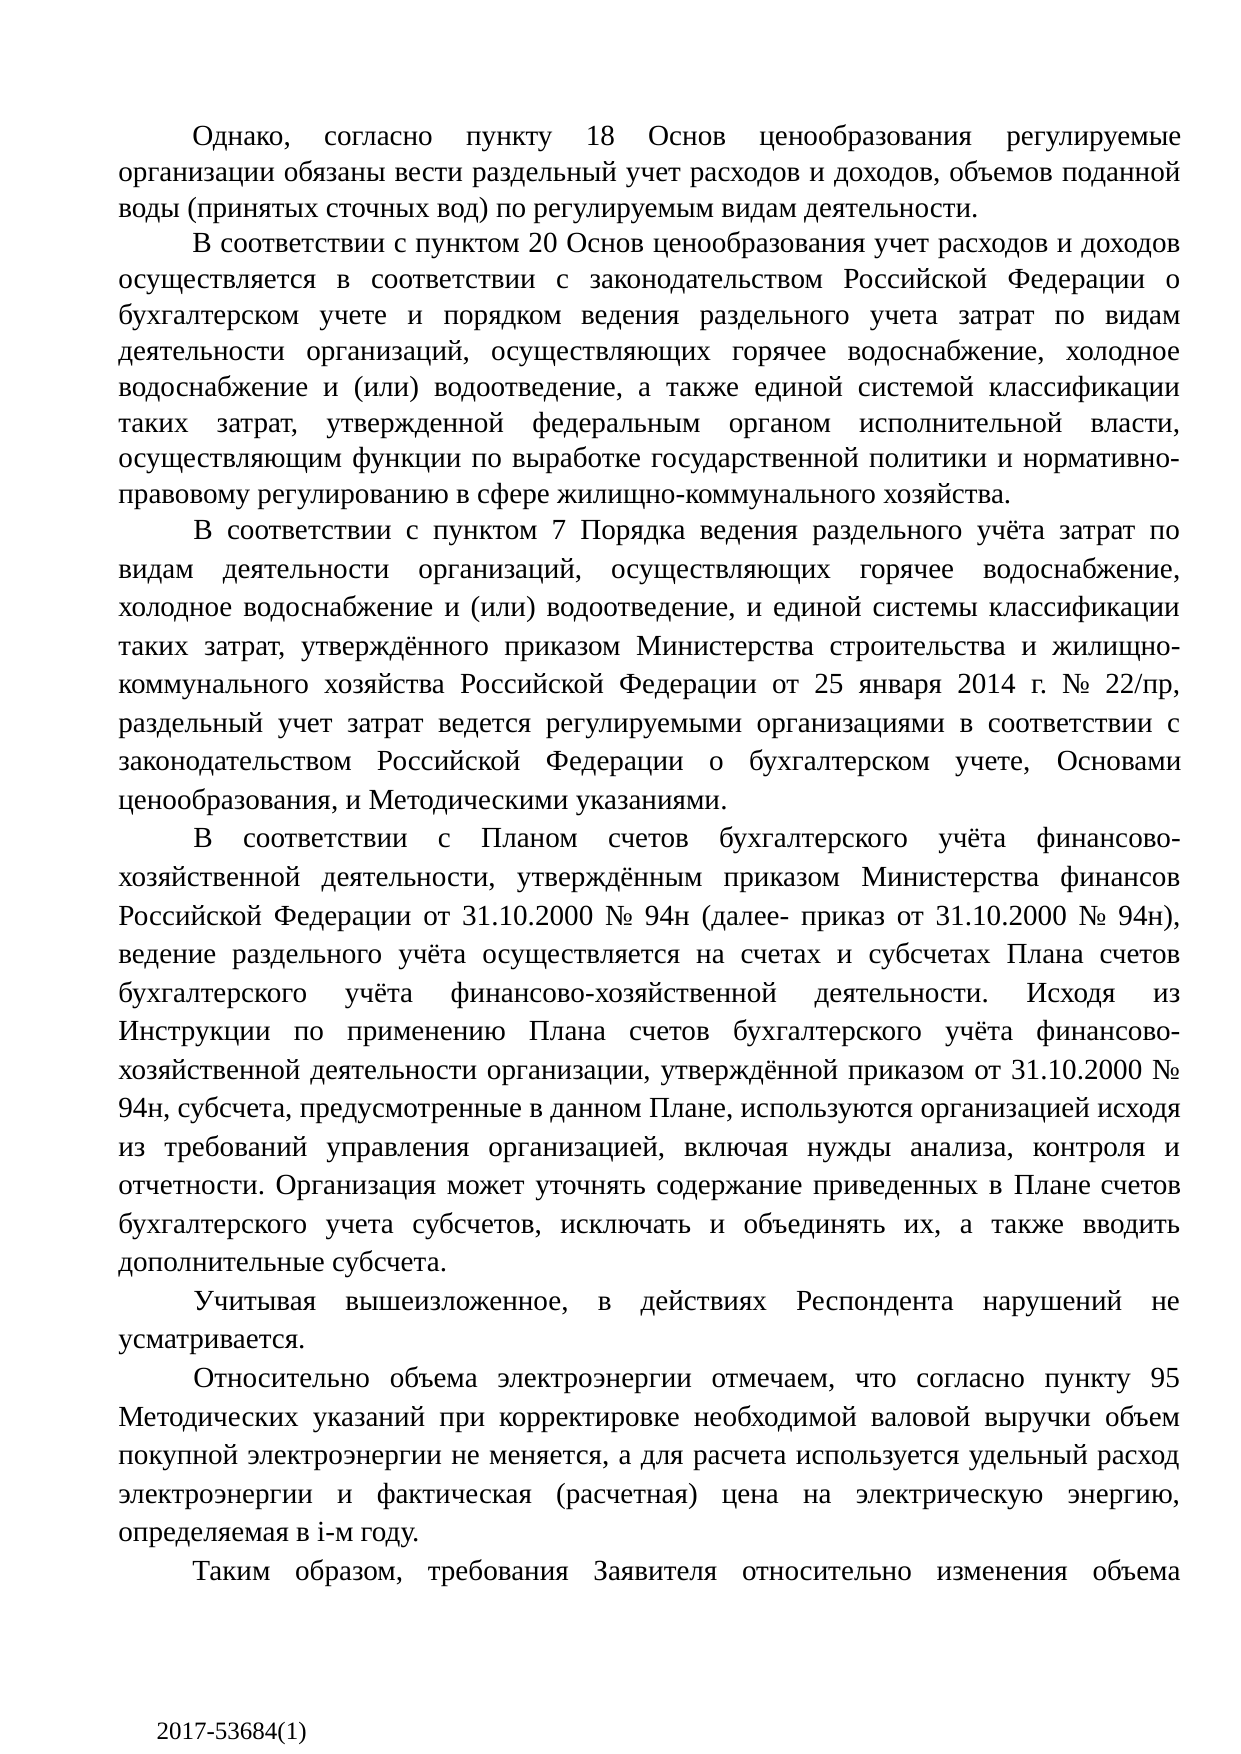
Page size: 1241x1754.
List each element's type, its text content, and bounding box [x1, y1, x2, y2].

text В соответствии с пунктом 7 Порядка ведения раздельного учёта затрат по видам деятельности организаций, осуществляющих горячее водоснабжение, холодное водоснабжение и (или) водоотведение, и единой системы классификации таких затрат, утверждённого приказом Министерства строительства и жилищно-коммунального хозяйства Российской Федерации от 25 января 2014 г. № 22/пр, раздельный учет затрат ведется регулируемыми организациями в соответствии с законодательством Российской Федерации о бухгалтерском учете, Основами ценообразования, и Методическими указаниями. [118, 512, 1181, 816]
text Однако, согласно пункту 18 Основ ценообразования регулируемые организации обязаны вести раздельный учет расходов и доходов, объемов поданной воды (принятых сточных вод) по регулируемым видам деятельности. [118, 118, 1181, 223]
text Относительно объема электроэнергии отмечаем, что согласно пункту 95 Методических указаний при корректировке необходимой валовой выручки объем покупной электроэнергии не меняется, а для расчета используется удельный расход электроэнергии и фактическая (расчетная) цена на электрическую энергию, определяемая в i-м году. [118, 1360, 1181, 1548]
text В соответствии с Планом счетов бухгалтерского учёта финансово-хозяйственной деятельности, утверждённым приказом Министерства финансов Российской Федерации от 31.10.2000 № 94н (далее- приказ от 31.10.2000 № 94н), ведение раздельного учёта осуществляется на счетах и субсчетах Плана счетов бухгалтерского учёта финансово-хозяйственной деятельности. Исходя из Инструкции по применению Плана счетов бухгалтерского учёта финансово-хозяйственной деятельности организации, утверждённой приказом от 31.10.2000 № 94н, субсчета, предусмотренные в данном Плане, используются организацией исходя из требований управления организацией, включая нужды анализа, контроля и отчетности. Организация может уточнять содержание приведенных в Плане счетов бухгалтерского учета субсчетов, исключать и объединять их, а также вводить дополнительные субсчета. [118, 821, 1181, 1278]
text Учитывая вышеизложенное, в действиях Респондента нарушений не усматривается. [118, 1283, 1181, 1355]
text В соответствии с пунктом 20 Основ ценообразования учет расходов и доходов осуществляется в соответствии с законодательством Российской Федерации о бухгалтерском учете и порядком ведения раздельного учета затрат по видам деятельности организаций, осуществляющих горячее водоснабжение, холодное водоснабжение и (или) водоотведение, а также единой системой классификации таких затрат, утвержденной федеральным органом исполнительной власти, осуществляющим функции по выработке государственной политики и нормативно-правовому регулированию в сфере жилищно-коммунального хозяйства. [118, 226, 1181, 510]
text Таким образом, требования Заявителя относительно изменения объема [118, 1553, 1181, 1586]
